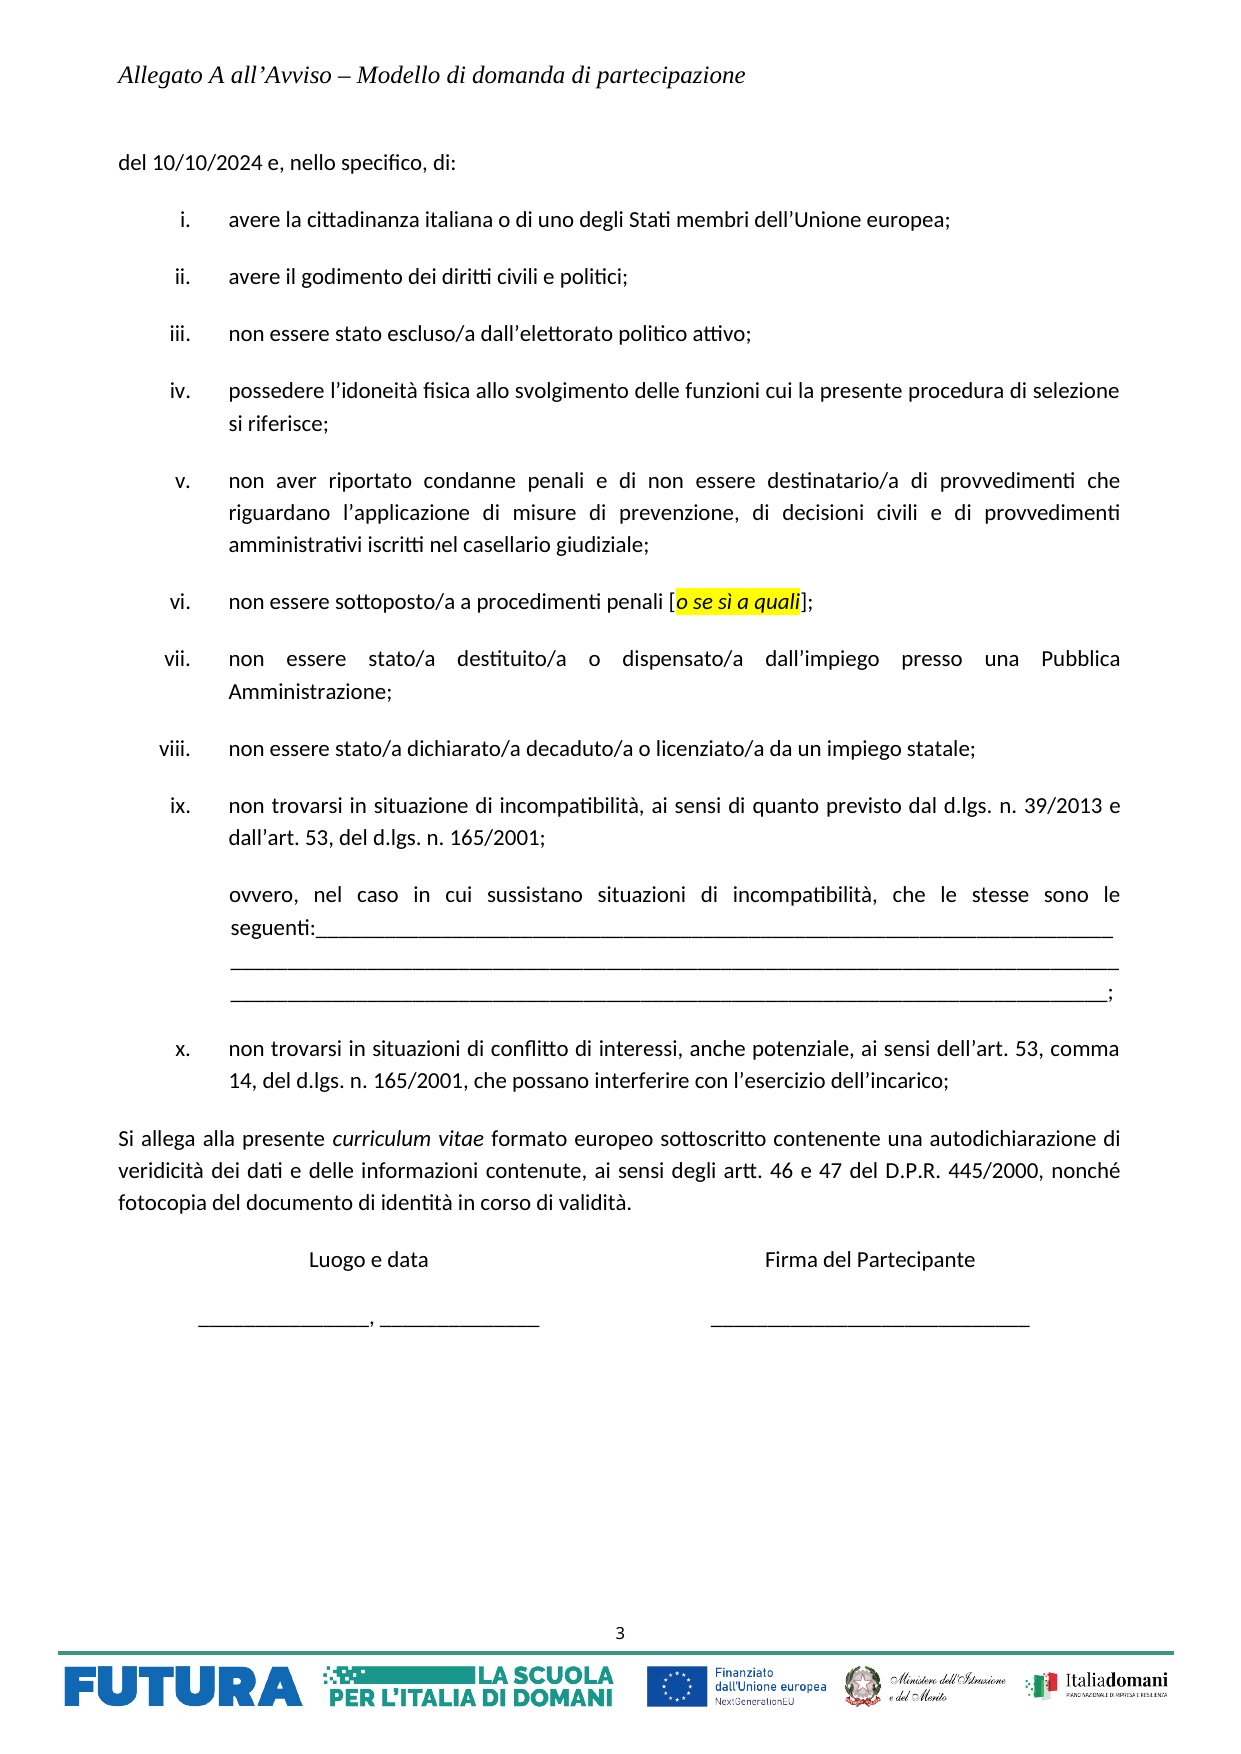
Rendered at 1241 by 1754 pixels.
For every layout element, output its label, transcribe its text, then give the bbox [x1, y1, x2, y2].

list non essere sottoposto/a a procedimenti penali [o se sì a quali]; [191, 587, 1122, 615]
text Si allega alla presente curriculum vitae formato europeo sottoscritto contenente una autodichiarazione di veridicità dei dati e delle informazioni contenute, ai sensi degli artt. 46 e 47 del D.P.R. 445/2000, nonché fotocopia del documento di identità in corso di validità. [118, 1124, 1122, 1216]
list avere il godimento dei diritti civili e politici; [191, 262, 1122, 290]
text del 10/10/2024 e, nello specifico, di: [118, 148, 1122, 176]
table_cell ____________________________ [620, 1290, 1121, 1346]
list avere la cittadinanza italiana o di uno degli Stati membri dell’Unione europea; [191, 205, 1122, 233]
text ovvero, nel caso in cui sussistano situazioni di incompatibilità, che le stesse sono le seguenti:_________________________________________________________________________________________________________________________________________________________________________________________________________________________________; [229, 881, 1122, 1005]
list non essere stato/a dichiarato/a decaduto/a o licenziato/a da un impiego statale; [191, 734, 1122, 762]
list non essere stato/a destituito/a o dispensato/a dall’impiego presso una Pubblica Amministrazione; [191, 644, 1122, 705]
list non essere stato escluso/a dall’elettorato politico attivo; [191, 319, 1122, 347]
list non aver riportato condanne penali e di non essere destinatario/a di provvedimenti che riguardano l’applicazione di misure di prevenzione, di decisioni civili e di provvedimenti amministrativi iscritti nel casellario giudiziale; [191, 466, 1122, 558]
list possedere l’idoneità fisica allo svolgimento delle funzioni cui la presente procedura di selezione si riferisce; [191, 376, 1122, 437]
table_header Firma del Partecipante [620, 1233, 1121, 1289]
list non trovarsi in situazione di incompatibilità, ai sensi di quanto previsto dal d.lgs. n. 39/2013 e dall’art. 53, del d.lgs. n. 165/2001; [191, 791, 1122, 851]
list non trovarsi in situazioni di conflitto di interessi, anche potenziale, ai sensi dell’art. 53, comma 14, del d.lgs. n. 165/2001, che possano interferire con l’esercizio dell’incarico; [191, 1034, 1122, 1094]
table_cell _______________, ______________ [118, 1290, 619, 1346]
table_header Luogo e data [118, 1233, 619, 1289]
